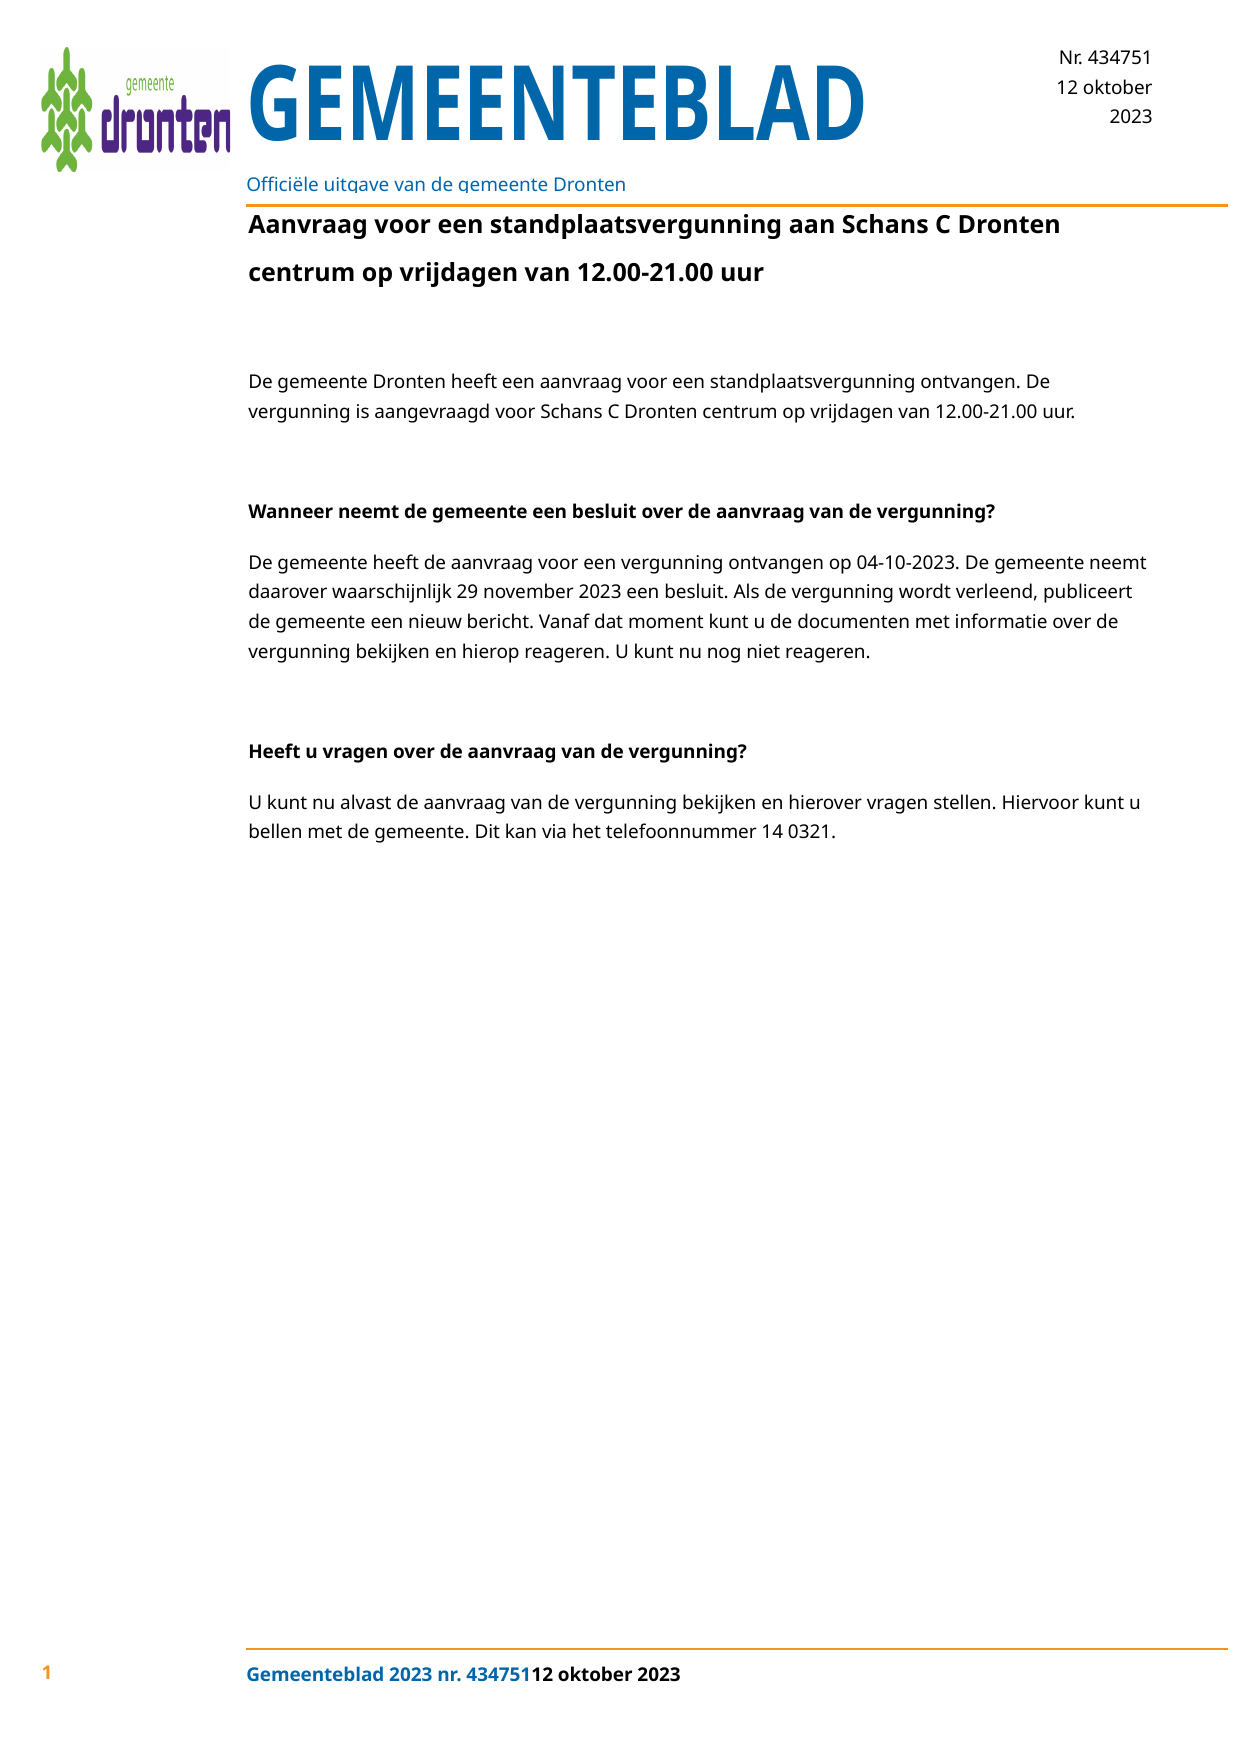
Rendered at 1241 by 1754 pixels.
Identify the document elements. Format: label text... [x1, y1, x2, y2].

text Aanvraag voor een standplaatsvergunning aan Schans C Dronten centrum op vrijdagen van 12.00-21.00 uur [248, 207, 1152, 288]
text Heeft u vragen over de aanvraag van de vergunning? [248, 739, 1152, 764]
picture [41, 47, 231, 172]
text U kunt nu alvast de aanvraag van de vergunning bekijken en hierover vragen stellen. Hiervoor kunt u bellen met de gemeente. Dit kan via het telefoonnummer 14 0321. [248, 789, 1152, 844]
text De gemeente heeft de aanvraag voor een vergunning ontvangen op 04-10-2023. De gemeente neemt daarover waarschijnlijk 29 november 2023 een besluit. Als de vergunning wordt verleend, publiceert de gemeente een nieuw bericht. Vanaf dat moment kunt u de documenten met informatie over de vergunning bekijken en hierop reageren. U kunt nu nog niet reageren. [248, 549, 1152, 664]
text De gemeente Dronten heeft een aanvraag voor een standplaatsvergunning ontvangen. De vergunning is aangevraagd voor Schans C Dronten centrum op vrijdagen van 12.00-21.00 uur. [248, 368, 1152, 424]
text Wanneer neemt de gemeente een besluit over de aanvraag van de vergunning? [248, 499, 1152, 524]
